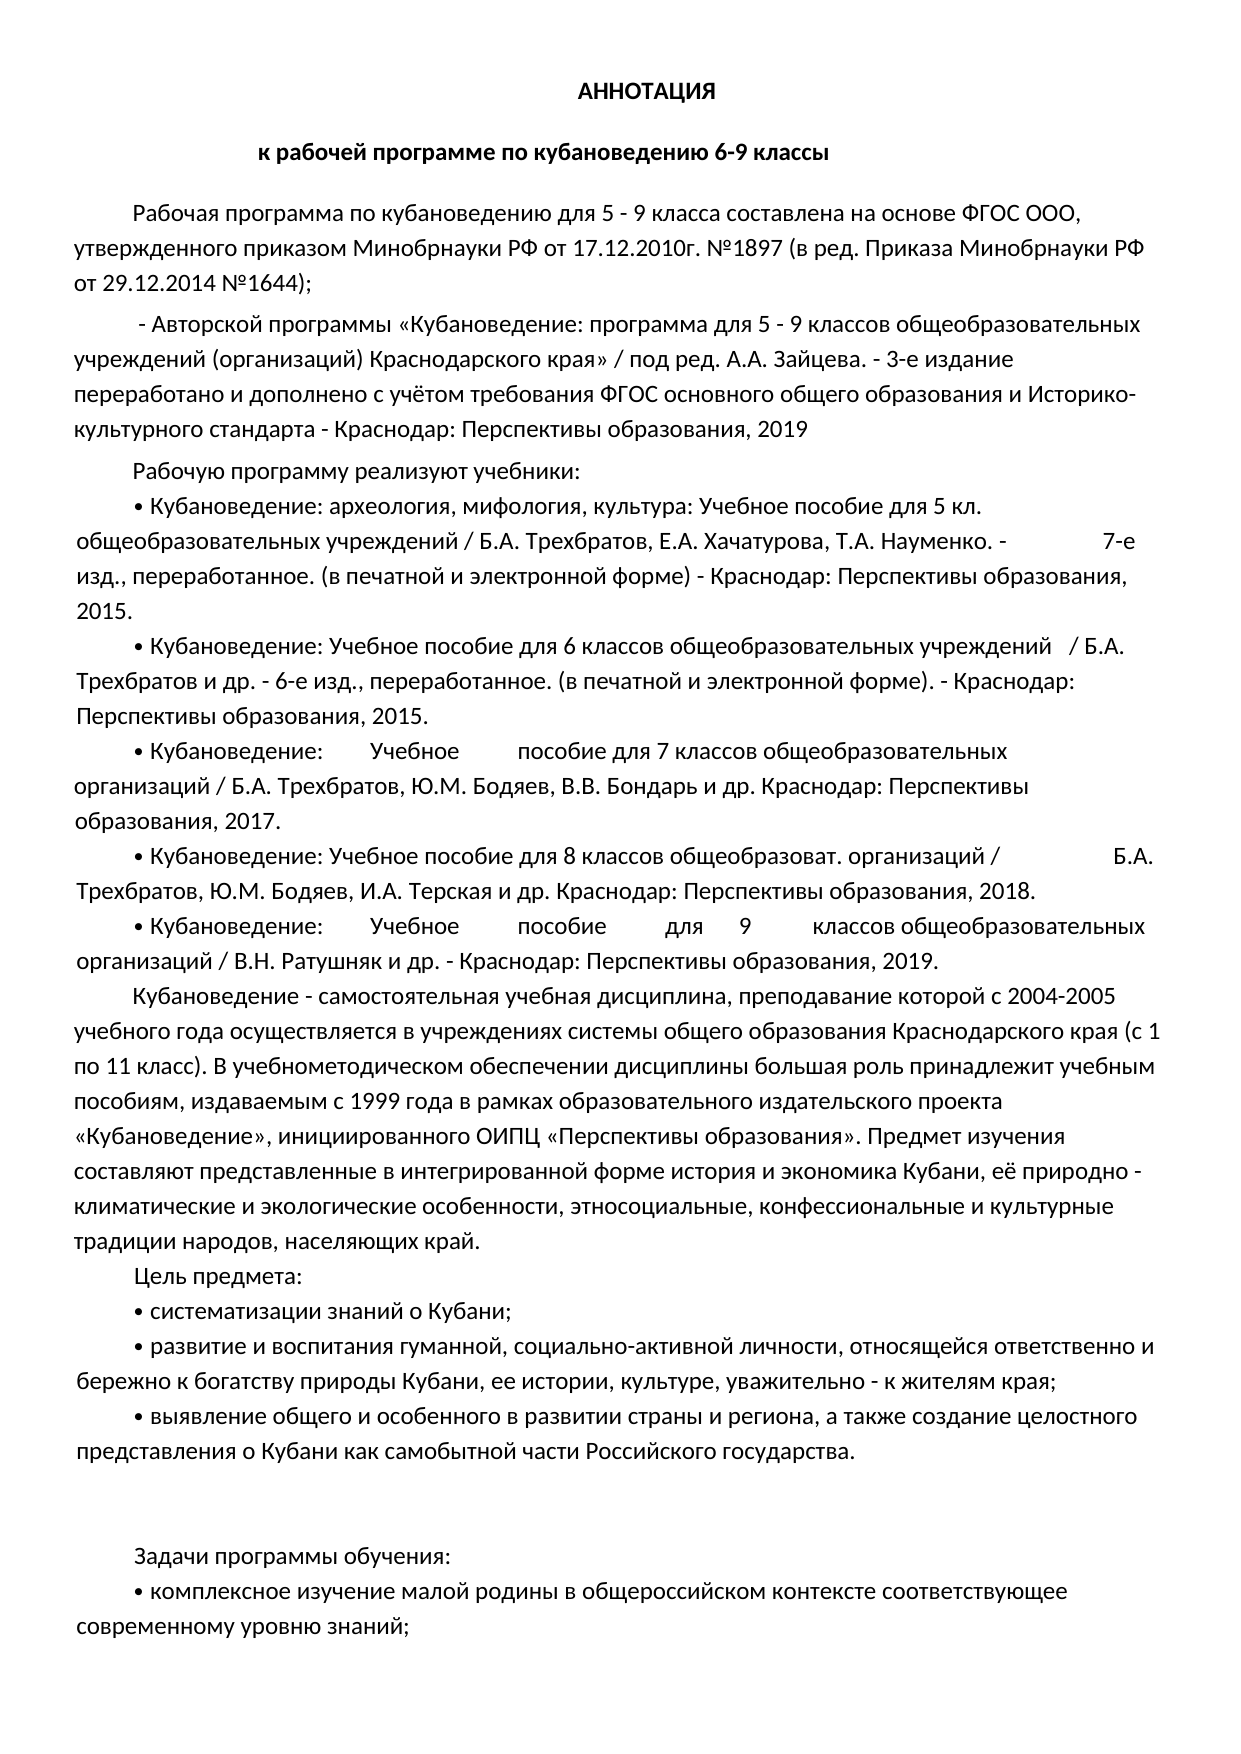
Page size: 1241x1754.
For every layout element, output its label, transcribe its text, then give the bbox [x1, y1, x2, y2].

list Кубановедение: Учебное пособие для 9 классов общеобразовательных организаций / В.Н. Ратушняк и др. - Краснодар: Перспективы образования, 2019. [76, 910, 1165, 975]
text - Авторской программы «Кубановедение: программа для 5 - 9 классов общеобразовательных учреждений (организаций) Краснодарского края» / под ред. А.А. Зайцева. - 3-е издание переработано и дополнено с учётом требования ФГОС основного общего образования и Историко-культурного стандарта - Краснодар: Перспективы образования, 2019 [73, 308, 1165, 444]
list развитие и воспитания гуманной, социально-активной личности, относящейся ответственно и бережно к богатству природы Кубани, ее истории, культуре, уважительно - к жителям края; [76, 1330, 1165, 1395]
text Кубановедение - самостоятельная учебная дисциплина, преподавание которой с 2004-2005 учебного года осуществляется в учреждениях системы общего образования Краснодарского края (с 1 по 11 класс). В учебнометодическом обеспечении дисциплины большая роль принадлежит учебным пособиям, издаваемым с 1999 года в рамках образовательного издательского проекта «Кубановедение», инициированного ОИПЦ «Перспективы образования». Предмет изучения составляют представленные в интегрированной форме история и экономика Кубани, её природно - климатические и экологические особенности, этносоциальные, конфессиональные и культурные традиции народов, населяющих край. [73, 980, 1165, 1255]
list комплексное изучение малой родины в общероссийском контексте соответствующее современному уровню знаний; [76, 1575, 1165, 1640]
list Кубановедение: археология, мифология, культура: Учебное пособие для 5 кл. общеобразовательных учреждений / Б.А. Трехбратов, Е.А. Хачатурова, Т.А. Науменко. - 7-е изд., переработанное. (в печатной и электронной форме) - Краснодар: Перспективы образования, 2015. [76, 490, 1165, 625]
list Кубановедение: Учебное пособие для 8 классов общеобразоват. организаций / Б.А. Трехбратов, Ю.М. Бодяев, И.А. Терская и др. Краснодар: Перспективы образования, 2018. [76, 840, 1165, 905]
list Кубановедение: Учебное пособие для 6 классов общеобразовательных учреждений / Б.А. Трехбратов и др. - 6-е изд., переработанное. (в печатной и электронной форме). - Краснодар: Перспективы образования, 2015. [76, 630, 1165, 730]
text Задачи программы обучения: [134, 1540, 1165, 1570]
list систематизации знаний о Кубани; [76, 1295, 1165, 1325]
text АННОТАЦИЯ [134, 75, 1165, 106]
text Цель предмета: [134, 1260, 1165, 1290]
list выявление общего и особенного в развитии страны и региона, а также создание целостного представления о Кубани как самобытной части Российского государства. [76, 1400, 1165, 1465]
text к рабочей программе по кубановедению 6-9 классы [258, 137, 1165, 167]
list Кубановедение: Учебное пособие для 7 классов общеобразовательных [76, 735, 1165, 765]
text организаций / Б.А. Трехбратов, Ю.М. Бодяев, В.В. Бондарь и др. Краснодар: Перспективы образования, 2017. [73, 770, 1165, 835]
text Рабочую программу реализуют учебники: [73, 455, 1165, 485]
text Рабочая программа по кубановедению для 5 - 9 класса составлена на основе ФГОС ООО, утвержденного приказом Минобрнауки РФ от 17.12.2010г. №1897 (в ред. Приказа Минобрнауки РФ от 29.12.2014 №1644); [73, 197, 1165, 297]
